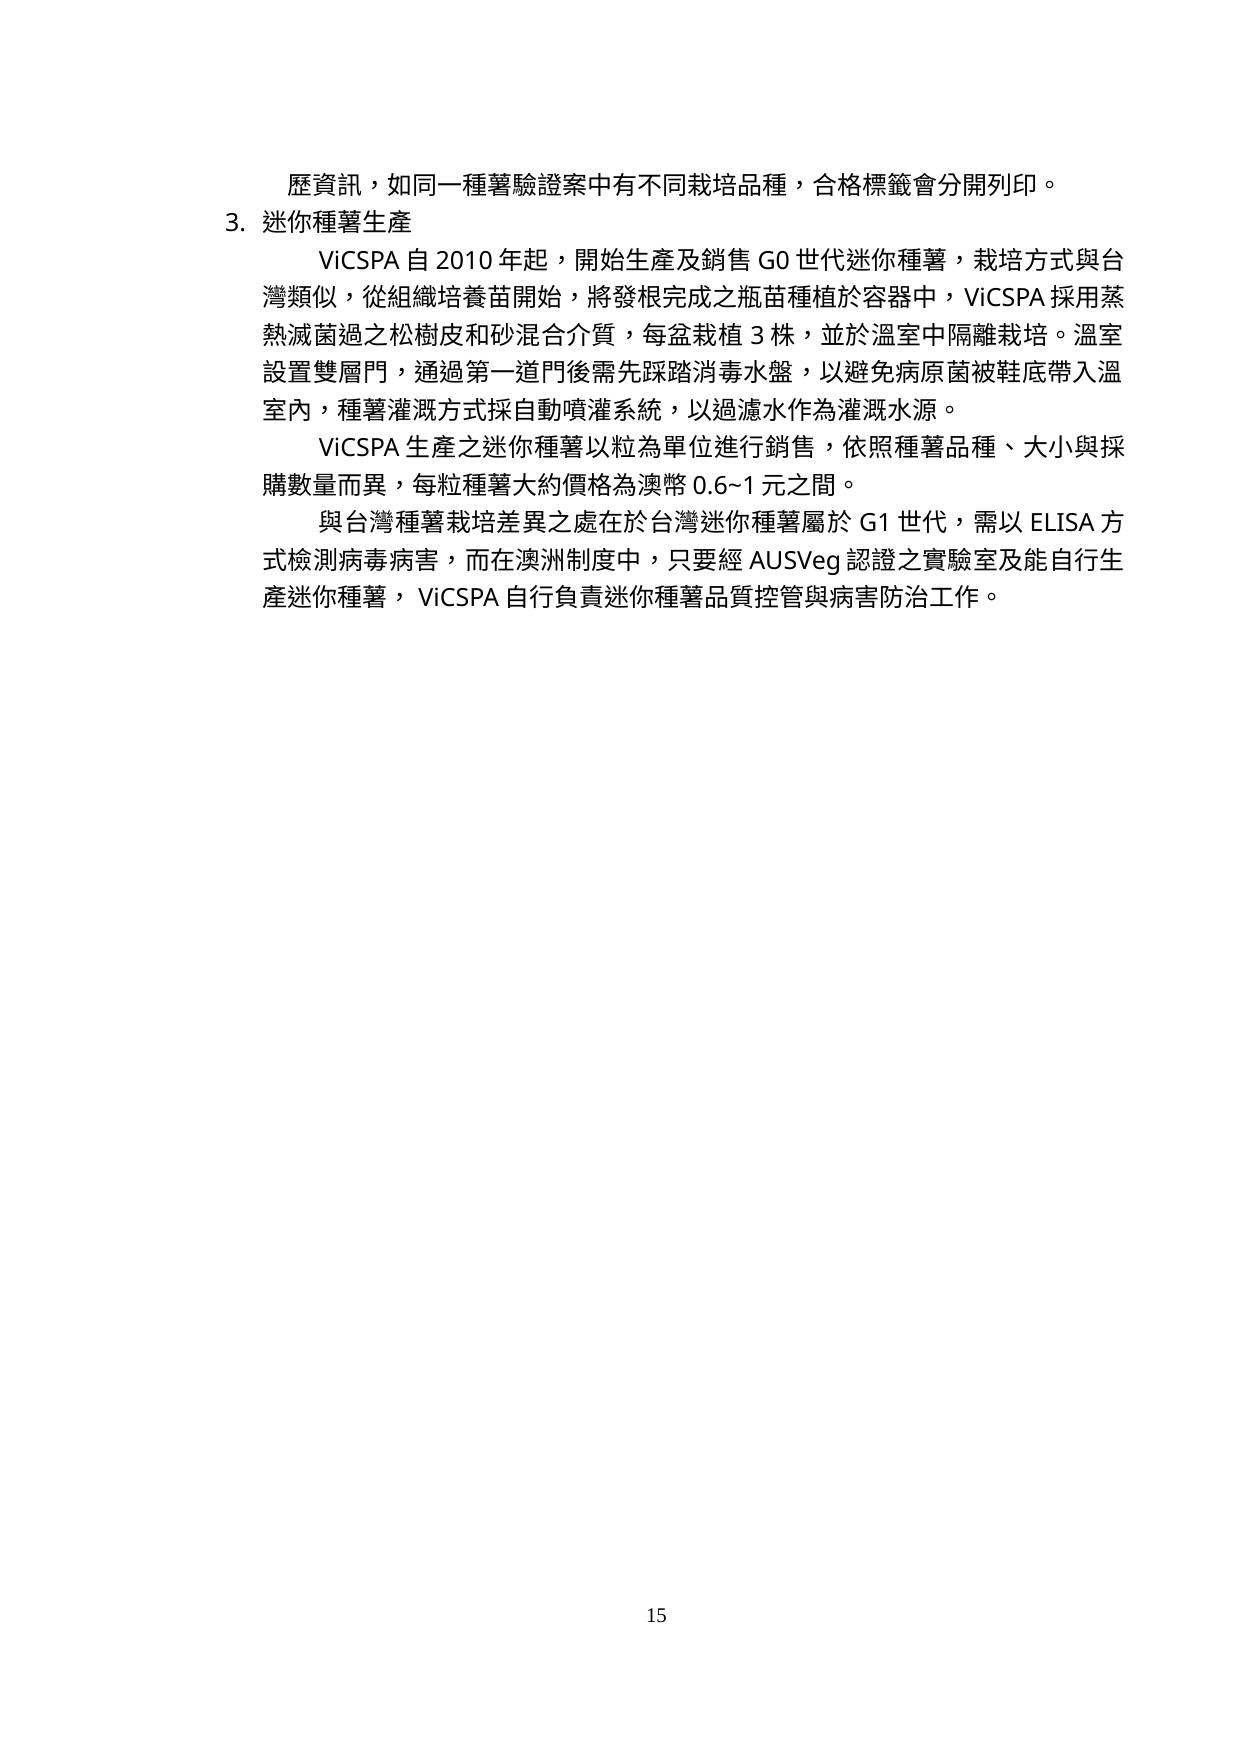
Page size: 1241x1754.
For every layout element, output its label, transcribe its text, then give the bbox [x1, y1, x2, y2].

text 與台灣種薯栽培差異之處在於台灣迷你種薯屬於G1世代，需以ELISA方式檢測病毒病害，而在澳洲制度中，只要經AUSVeg認證之實驗室及能自行生產迷你種薯， ViCSPA自行負責迷你種薯品質控管與病害防治工作。 [262, 502, 1125, 614]
text ViCSPA生產之迷你種薯以粒為單位進行銷售，依照種薯品種、大小與採購數量而異，每粒種薯大約價格為澳幣0.6~1元之間。 [262, 427, 1125, 502]
list 迷你種薯生產 [225, 202, 1125, 239]
text 歷資訊，如同一種薯驗證案中有不同栽培品種，合格標籤會分開列印。 [287, 164, 1125, 202]
text ViCSPA自2010年起，開始生產及銷售G0世代迷你種薯，栽培方式與台灣類似，從組織培養苗開始，將發根完成之瓶苗種植於容器中，ViCSPA採用蒸熱滅菌過之松樹皮和砂混合介質，每盆栽植3株，並於溫室中隔離栽培。溫室設置雙層門，通過第一道門後需先踩踏消毒水盤，以避免病原菌被鞋底帶入溫室內，種薯灌溉方式採自動噴灌系統，以過濾水作為灌溉水源。 [262, 239, 1125, 427]
